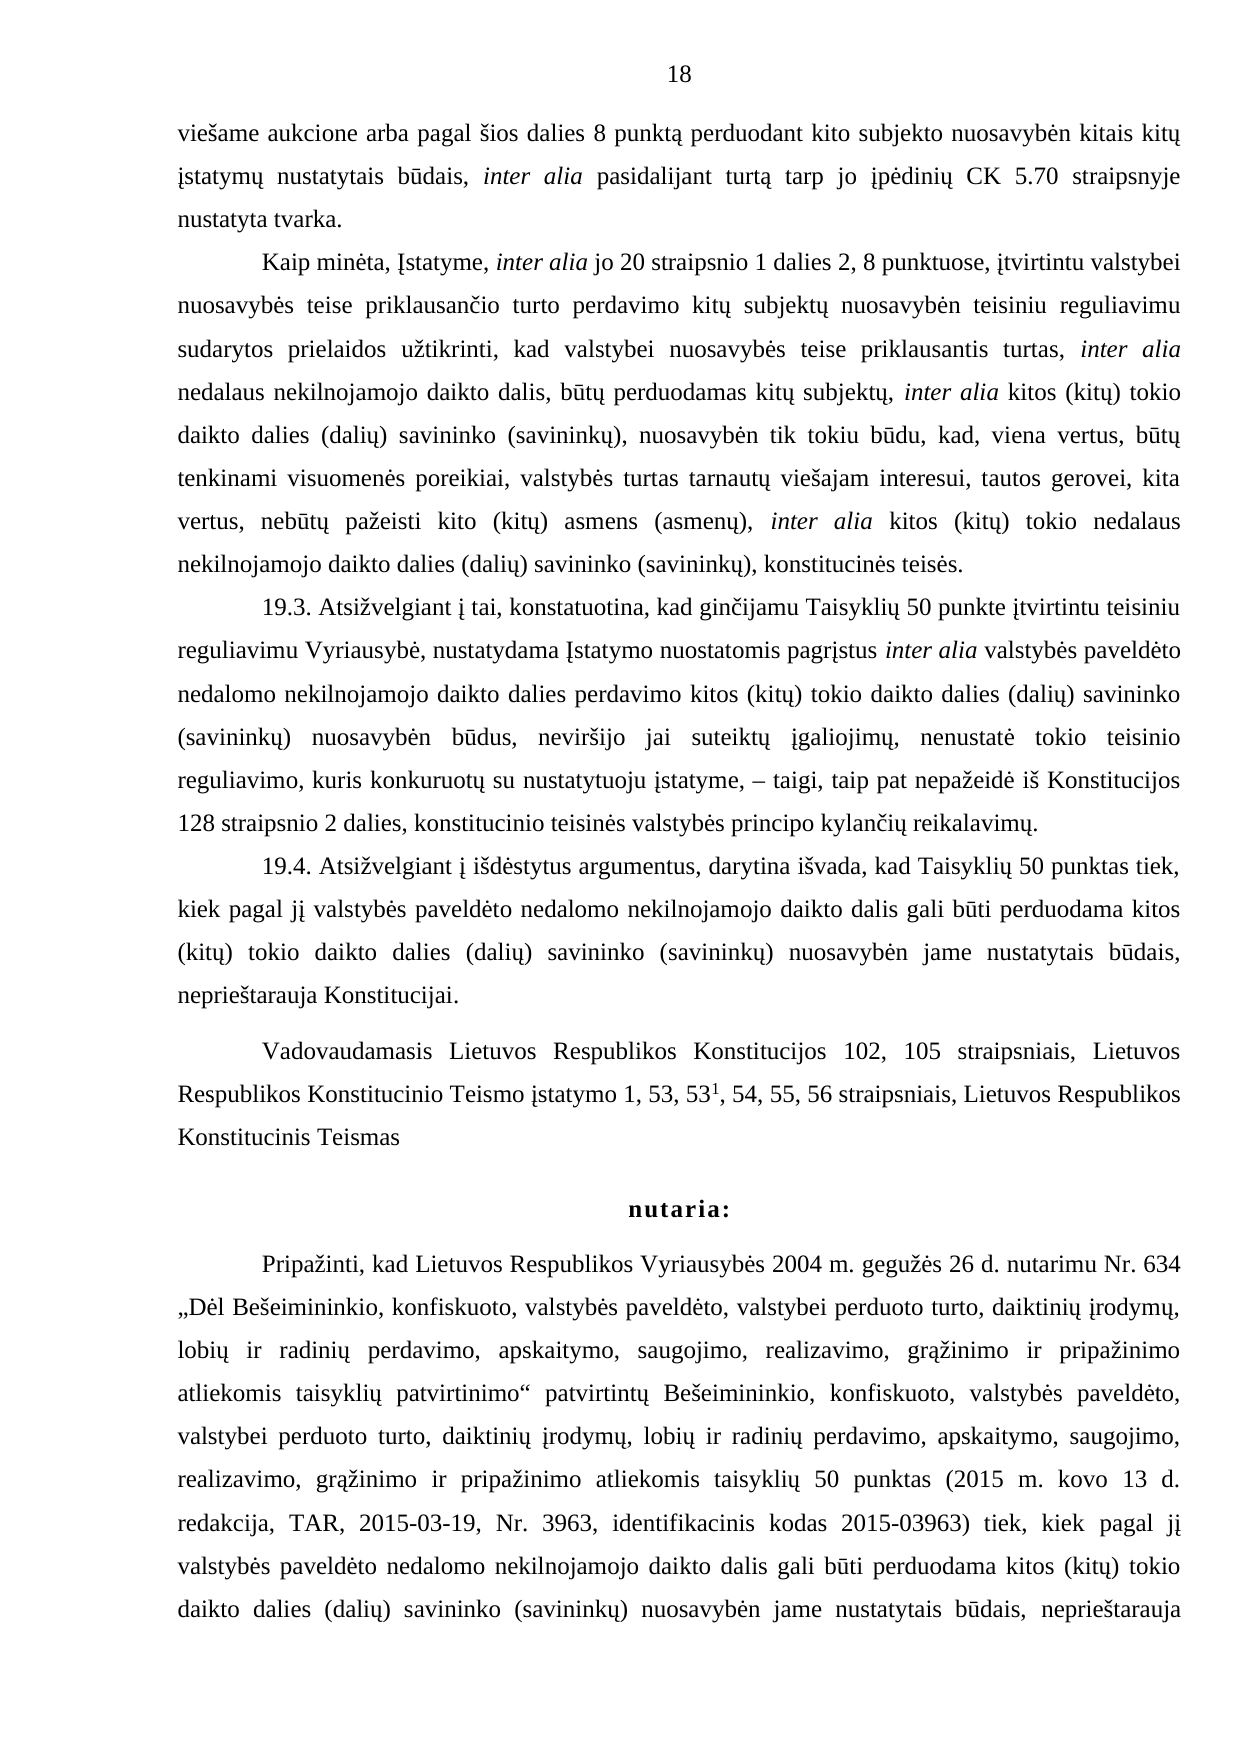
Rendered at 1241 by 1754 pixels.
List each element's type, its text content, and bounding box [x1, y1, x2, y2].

text Kaip minėta, Įstatyme, inter alia jo 20 straipsnio 1 dalies 2, 8 punktuose, įtvirtintu valstybei nuosavybės teise priklausančio turto perdavimo kitų subjektų nuosavybėn teisiniu reguliavimu sudarytos prielaidos užtikrinti, kad valstybei nuosavybės teise priklausantis turtas, inter alia nedalaus nekilnojamojo daikto dalis, būtų perduodamas kitų subjektų, inter alia kitos (kitų) tokio daikto dalies (dalių) savininko (savininkų), nuosavybėn tik tokiu būdu, kad, viena vertus, būtų tenkinami visuomenės poreikiai, valstybės turtas tarnautų viešajam interesui, tautos gerovei, kita vertus, nebūtų pažeisti kito (kitų) asmens (asmenų), inter alia kitos (kitų) tokio nedalaus nekilnojamojo daikto dalies (dalių) savininko (savininkų), konstitucinės teisės. [177, 247, 1181, 578]
text viešame aukcione arba pagal šios dalies 8 punktą perduodant kito subjekto nuosavybėn kitais kitų įstatymų nustatytais būdais, inter alia pasidalijant turtą tarp jo įpėdinių CK 5.70 straipsnyje nustatyta tvarka. [177, 118, 1181, 233]
text 19.3. Atsižvelgiant į tai, konstatuotina, kad ginčijamu Taisyklių 50 punkte įtvirtintu teisiniu reguliavimu Vyriausybė, nustatydama Įstatymo nuostatomis pagrįstus inter alia valstybės paveldėto nedalomo nekilnojamojo daikto dalies perdavimo kitos (kitų) tokio daikto dalies (dalių) savininko (savininkų) nuosavybėn būdus, neviršijo jai suteiktų įgaliojimų, nenustatė tokio teisinio reguliavimo, kuris konkuruotų su nustatytuoju įstatyme, – taigi, taip pat nepažeidė iš Konstitucijos 128 straipsnio 2 dalies, konstitucinio teisinės valstybės principo kylančių reikalavimų. [177, 592, 1181, 837]
text Vadovaudamasis Lietuvos Respublikos Konstitucijos 102, 105 straipsniais, Lietuvos Respublikos Konstitucinio Teismo įstatymo 1, 53, 531, 54, 55, 56 straipsniais, Lietuvos Respublikos Konstitucinis Teismas [177, 1036, 1181, 1151]
text Pripažinti, kad Lietuvos Respublikos Vyriausybės 2004 m. gegužės 26 d. nutarimu Nr. 634 „Dėl Bešeimininkio, konfiskuoto, valstybės paveldėto, valstybei perduoto turto, daiktinių įrodymų, lobių ir radinių perdavimo, apskaitymo, saugojimo, realizavimo, grąžinimo ir pripažinimo atliekomis taisyklių patvirtinimo“ patvirtintų Bešeimininkio, konfiskuoto, valstybės paveldėto, valstybei perduoto turto, daiktinių įrodymų, lobių ir radinių perdavimo, apskaitymo, saugojimo, realizavimo, grąžinimo ir pripažinimo atliekomis taisyklių 50 punktas (2015 m. kovo 13 d. redakcija, TAR, 2015-03-19, Nr. 3963, identifikacinis kodas 2015-03963) tiek, kiek pagal jį valstybės paveldėto nedalomo nekilnojamojo daikto dalis gali būti perduodama kitos (kitų) tokio daikto dalies (dalių) savininko (savininkų) nuosavybėn jame nustatytais būdais, neprieštarauja [177, 1249, 1181, 1623]
text 19.4. Atsižvelgiant į išdėstytus argumentus, darytina išvada, kad Taisyklių 50 punktas tiek, kiek pagal jį valstybės paveldėto nedalomo nekilnojamojo daikto dalis gali būti perduodama kitos (kitų) tokio daikto dalies (dalių) savininko (savininkų) nuosavybėn jame nustatytais būdais, neprieštarauja Konstitucijai. [177, 851, 1181, 1009]
text nutaria: [177, 1194, 1181, 1223]
